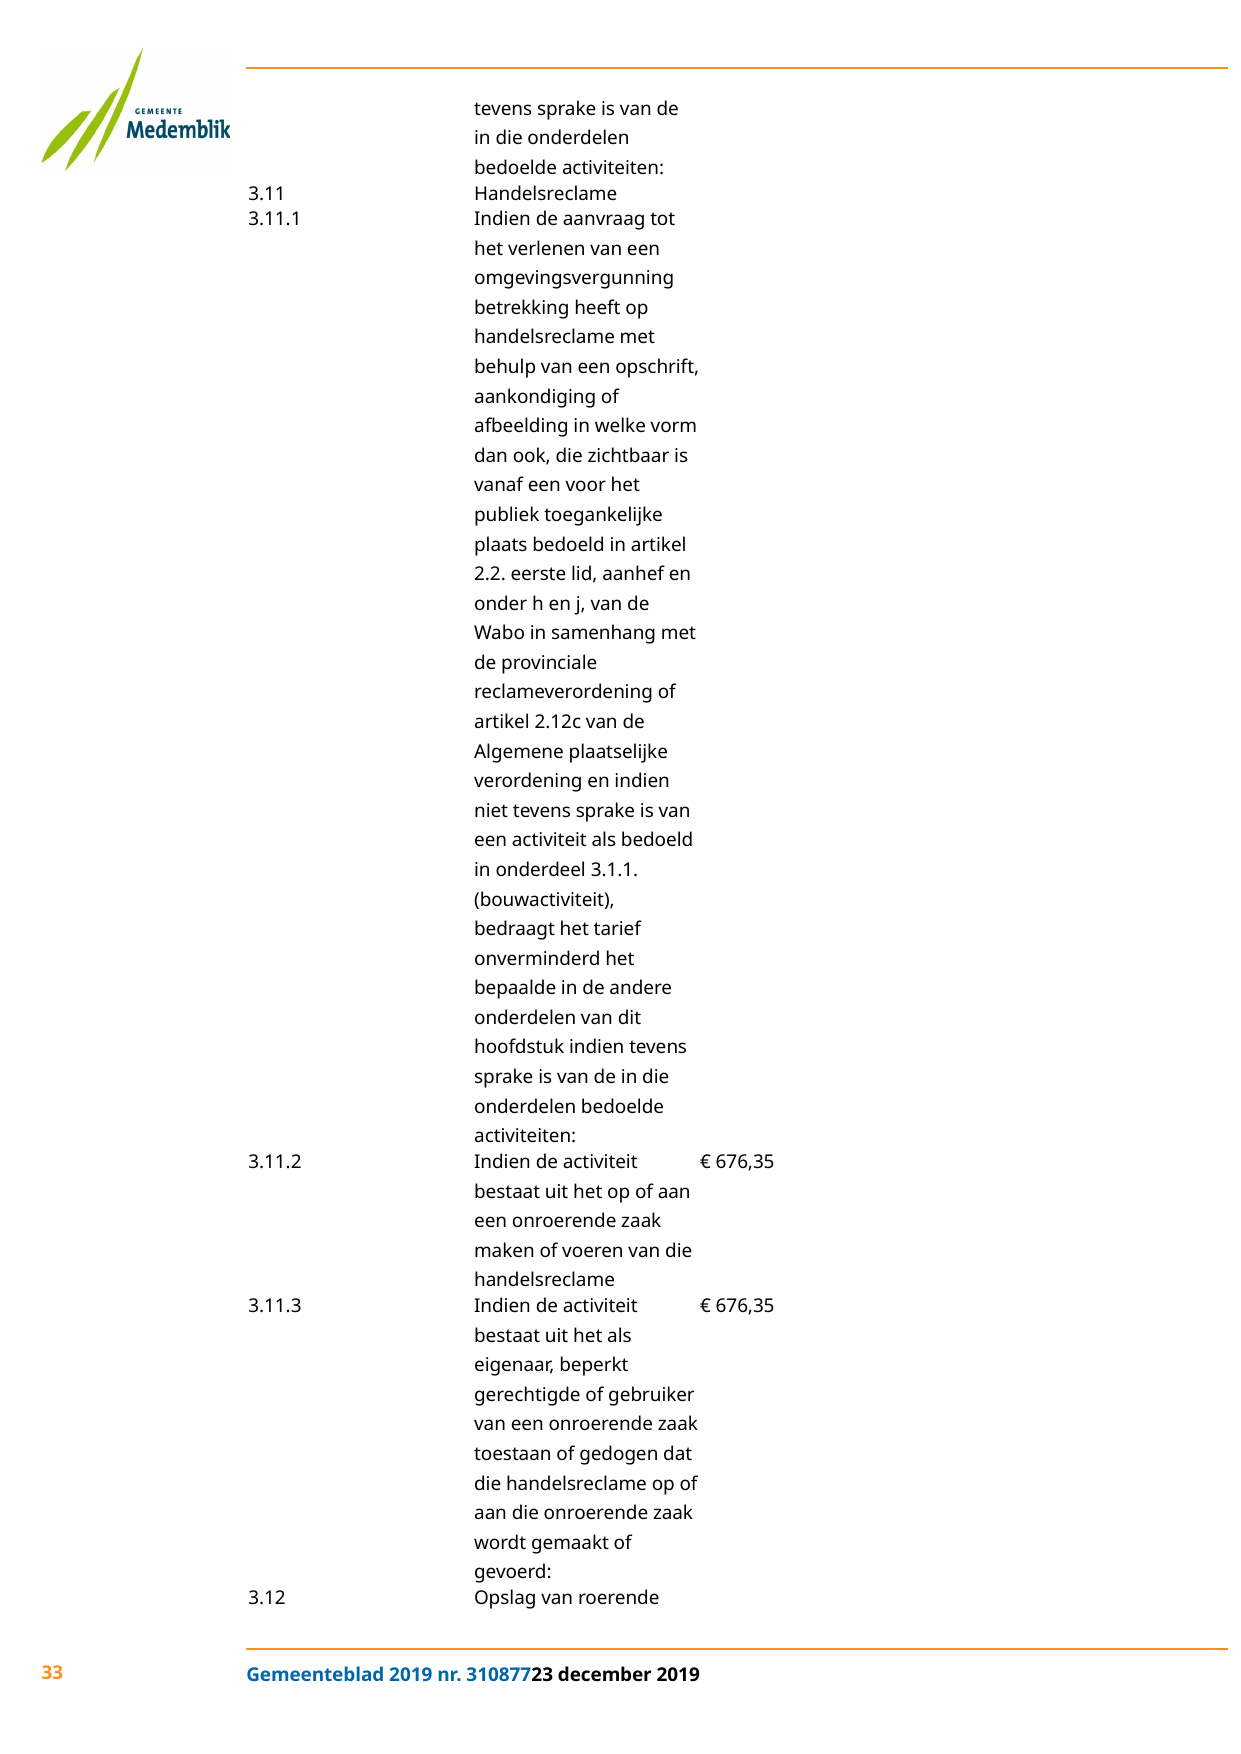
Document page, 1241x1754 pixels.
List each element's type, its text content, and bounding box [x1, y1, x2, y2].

table_cell [926, 205, 1152, 1148]
table_cell [926, 95, 1152, 180]
table_cell Handelsreclame [474, 180, 700, 205]
table_cell [700, 95, 926, 180]
table_cell Indien de activiteit bestaat uit het op of aan een onroerende zaak maken of voeren van die handelsreclame [474, 1148, 700, 1292]
table_cell [926, 1584, 1152, 1610]
table_cell 3.11.1 [248, 205, 474, 1148]
table_cell [926, 1148, 1152, 1292]
table_cell Indien de activiteit bestaat uit het als eigenaar, beperkt gerechtigde of gebruiker van een onroerende zaak toestaan of gedogen dat die handelsreclame op of aan die onroerende zaak wordt gemaakt of gevoerd: [474, 1292, 700, 1584]
table_cell [926, 1292, 1152, 1584]
table_cell [700, 205, 926, 1148]
table_cell tevens sprake is van de in die onderdelen bedoelde activiteiten: [474, 95, 700, 180]
table_cell 3.11 [248, 180, 474, 205]
table_cell 3.11.2 [248, 1148, 474, 1292]
table_cell [700, 1584, 926, 1610]
table_cell 3.11.3 [248, 1292, 474, 1584]
table_cell 3.12 [248, 1584, 474, 1610]
table_cell [248, 95, 474, 180]
table_cell € 676,35 [700, 1148, 926, 1292]
table_cell [926, 180, 1152, 205]
table_cell Indien de aanvraag tot het verlenen van een omgevingsvergunning betrekking heeft op handelsreclame met behulp van een opschrift, aankondiging of afbeelding in welke vorm dan ook, die zichtbaar is vanaf een voor het publiek toegankelijke plaats bedoeld in artikel 2.2. eerste lid, aanhef en onder h en j, van de Wabo in samenhang met de provinciale reclameverordening of artikel 2.12c van de Algemene plaatselijke verordening en indien niet tevens sprake is van een activiteit als bedoeld in onderdeel 3.1.1. (bouwactiviteit), bedraagt het tarief onverminderd het bepaalde in de andere onderdelen van dit hoofdstuk indien tevens sprake is van de in die onderdelen bedoelde activiteiten: [474, 205, 700, 1148]
table_cell [700, 180, 926, 205]
table_cell € 676,35 [700, 1292, 926, 1584]
picture [41, 47, 231, 172]
table_cell Opslag van roerende [474, 1584, 700, 1610]
